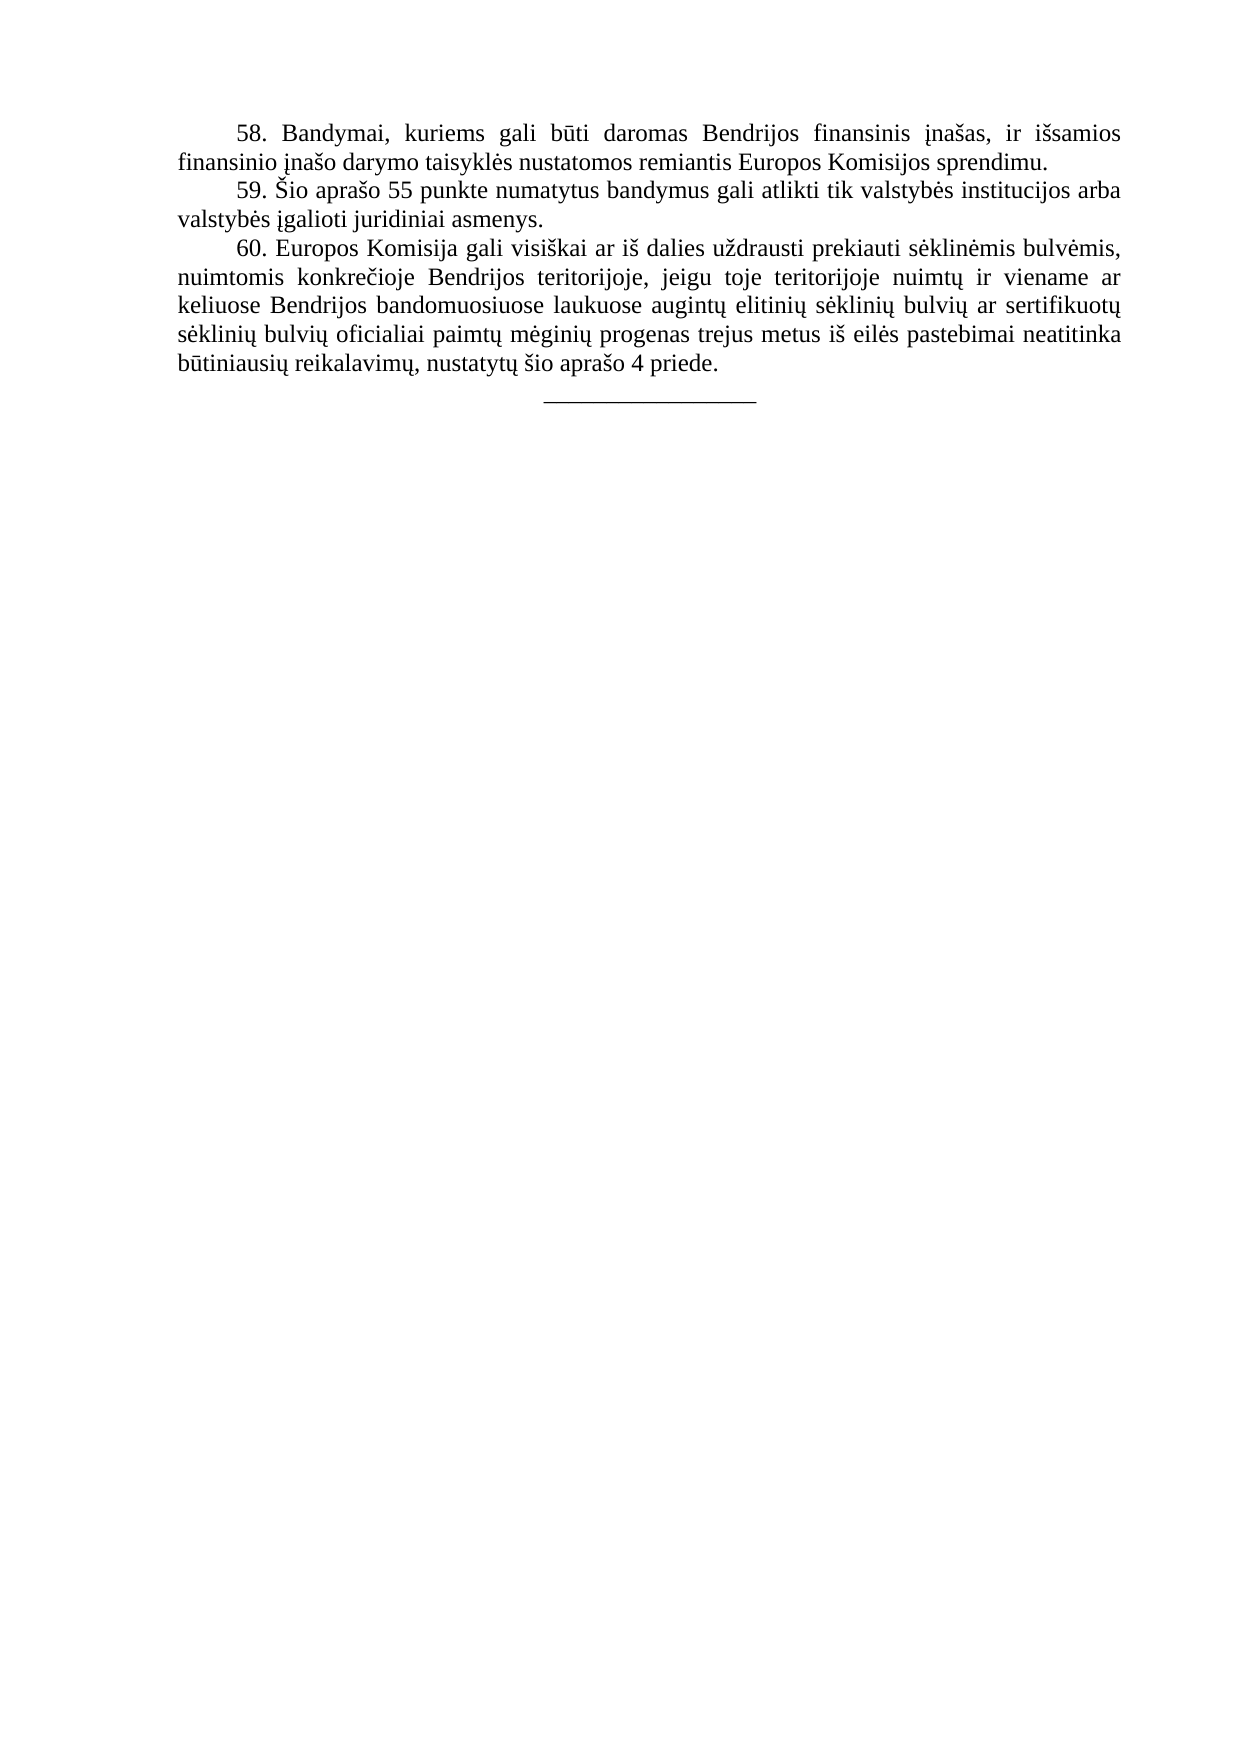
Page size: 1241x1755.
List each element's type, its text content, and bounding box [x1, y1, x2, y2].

text 60. Europos Komisija gali visiškai ar iš dalies uždrausti prekiauti sėklinėmis bulvėmis, nuimtomis konkrečioje Bendrijos teritorijoje, jeigu toje teritorijoje nuimtų ir viename ar keliuose Bendrijos bandomuosiuose laukuose augintų elitinių sėklinių bulvių ar sertifikuotų sėklinių bulvių oficialiai paimtų mėginių progenas trejus metus iš eilės pastebimai neatitinka būtiniausių reikalavimų, nustatytų šio aprašo 4 priede. [177, 233, 1122, 377]
text 58. Bandymai, kuriems gali būti daromas Bendrijos finansinis įnašas, ir išsamios finansinio įnašo darymo taisyklės nustatomos remiantis Europos Komisijos sprendimu. [177, 118, 1122, 176]
text _________________ [177, 377, 1122, 406]
text 59. Šio aprašo 55 punkte numatytus bandymus gali atlikti tik valstybės institucijos arba valstybės įgalioti juridiniai asmenys. [177, 176, 1122, 233]
